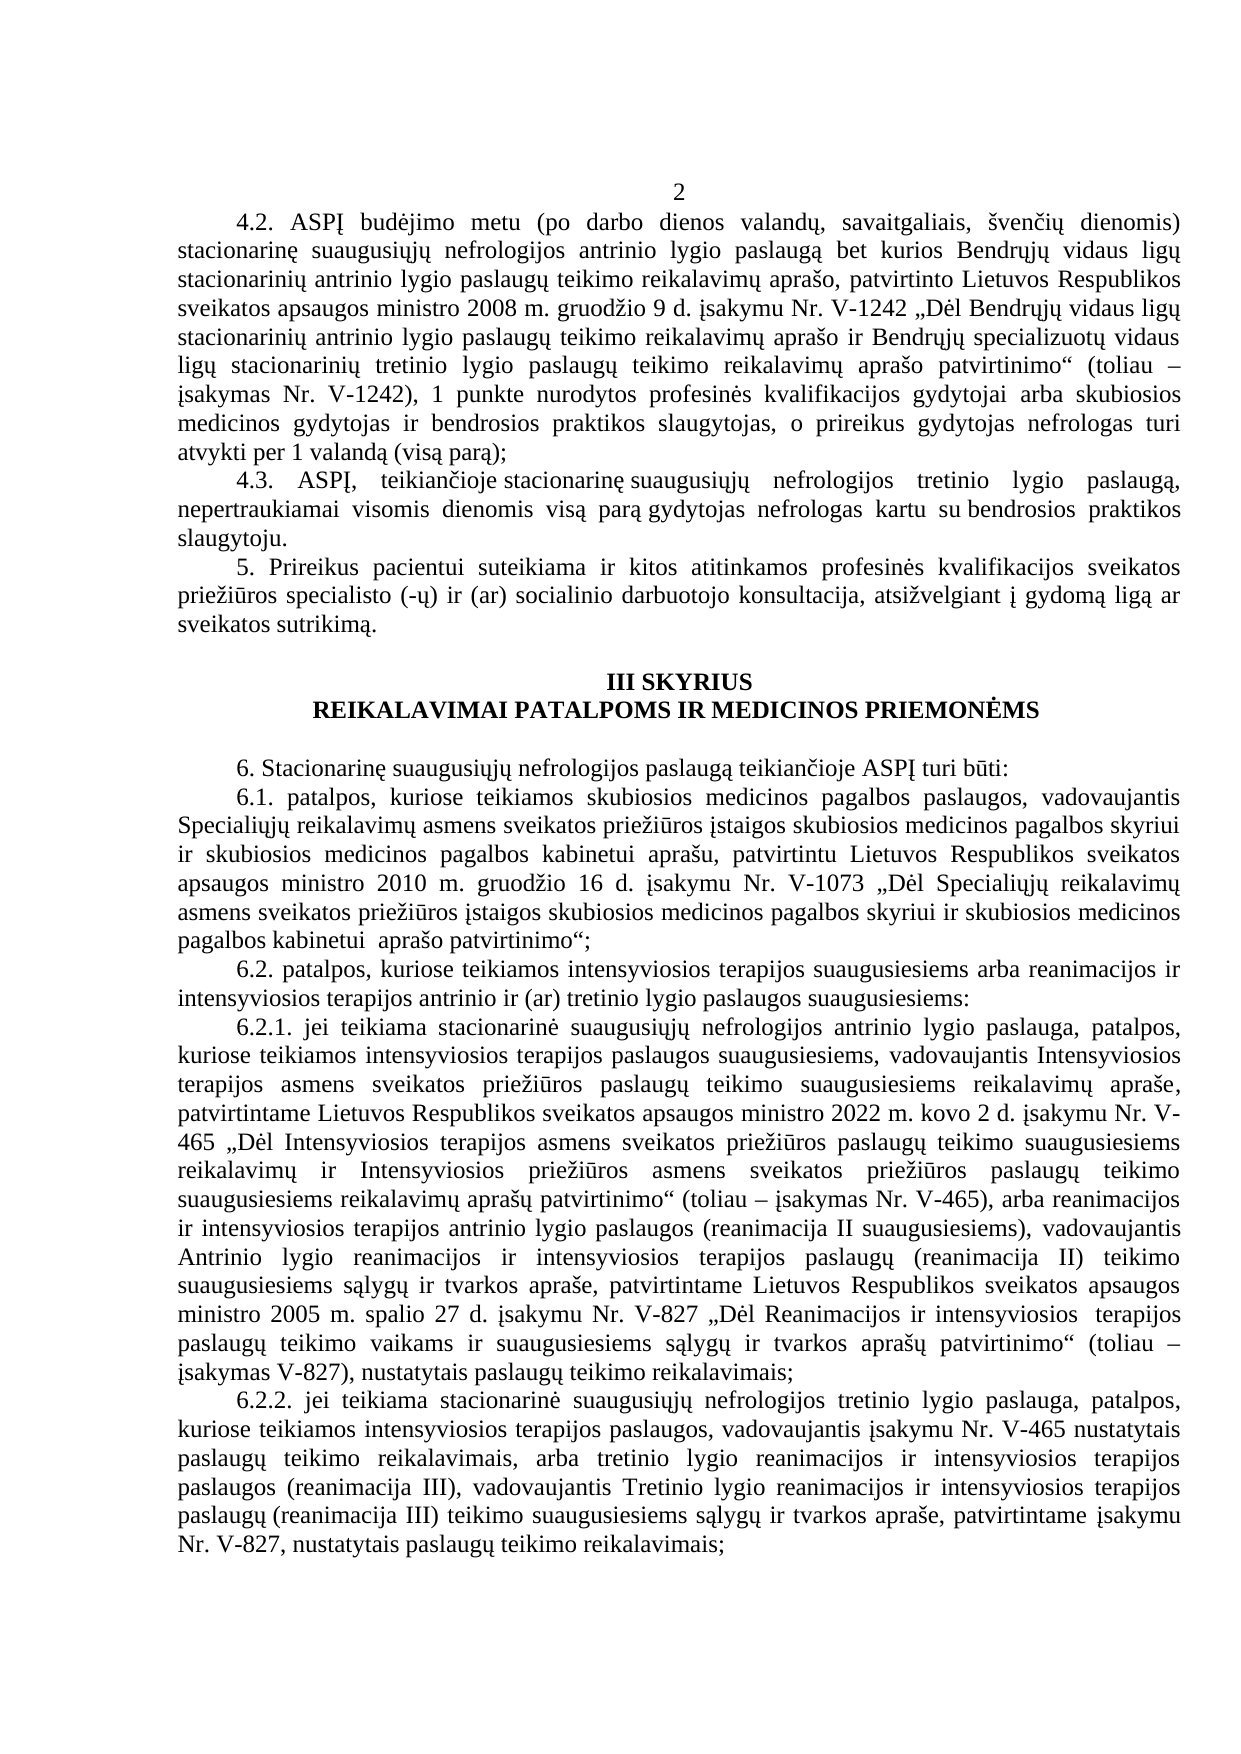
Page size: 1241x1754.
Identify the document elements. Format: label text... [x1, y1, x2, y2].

text 6.2. patalpos, kuriose teikiamos intensyviosios terapijos suaugusiesiems arba reanimacijos ir intensyviosios terapijos antrinio ir (ar) tretinio lygio paslaugos suaugusiesiems: [177, 954, 1181, 1012]
text 4.3. ASPĮ, teikiančioje stacionarinę suaugusiųjų nefrologijos tretinio lygio paslaugą, nepertraukiamai visomis dienomis visą parą gydytojas nefrologas kartu su bendrosios praktikos slaugytoju. [177, 465, 1181, 552]
text 6. Stacionarinę suaugusiųjų nefrologijos paslaugą teikiančioje ASPĮ turi būti: [177, 753, 1181, 782]
text 5. Prireikus pacientui suteikiama ir kitos atitinkamos profesinės kvalifikacijos sveikatos priežiūros specialisto (-ų) ir (ar) socialinio darbuotojo konsultacija, atsižvelgiant į gydomą ligą ar sveikatos sutrikimą. [177, 552, 1181, 638]
text 6.1. patalpos, kuriose teikiamos skubiosios medicinos pagalbos paslaugos, vadovaujantis Specialiųjų reikalavimų asmens sveikatos priežiūros įstaigos skubiosios medicinos pagalbos skyriui ir skubiosios medicinos pagalbos kabinetui aprašu, patvirtintu Lietuvos Respublikos sveikatos apsaugos ministro 2010 m. gruodžio 16 d. įsakymu Nr. V-1073 „Dėl Specialiųjų reikalavimų asmens sveikatos priežiūros įstaigos skubiosios medicinos pagalbos skyriui ir skubiosios medicinos pagalbos kabinetui aprašo patvirtinimo“; [177, 782, 1181, 954]
text 4.2. ASPĮ budėjimo metu (po darbo dienos valandų, savaitgaliais, švenčių dienomis) stacionarinę suaugusiųjų nefrologijos antrinio lygio paslaugą bet kurios Bendrųjų vidaus ligų stacionarinių antrinio lygio paslaugų teikimo reikalavimų aprašo, patvirtinto Lietuvos Respublikos sveikatos apsaugos ministro 2008 m. gruodžio 9 d. įsakymu Nr. V-1242 „Dėl Bendrųjų vidaus ligų stacionarinių antrinio lygio paslaugų teikimo reikalavimų aprašo ir Bendrųjų specializuotų vidaus ligų stacionarinių tretinio lygio paslaugų teikimo reikalavimų aprašo patvirtinimo“ (toliau – įsakymas Nr. V-1242), 1 punkte nurodytos profesinės kvalifikacijos gydytojai arba skubiosios medicinos gydytojas ir bendrosios praktikos slaugytojas, o prireikus gydytojas nefrologas turi atvykti per 1 valandą (visą parą); [177, 207, 1181, 465]
text 6.2.1. jei teikiama stacionarinė suaugusiųjų nefrologijos antrinio lygio paslauga, patalpos, kuriose teikiamos intensyviosios terapijos paslaugos suaugusiesiems, vadovaujantis Intensyviosios terapijos asmens sveikatos priežiūros paslaugų teikimo suaugusiesiems reikalavimų apraše, patvirtintame Lietuvos Respublikos sveikatos apsaugos ministro 2022 m. kovo 2 d. įsakymu Nr. V-465 „Dėl Intensyviosios terapijos asmens sveikatos priežiūros paslaugų teikimo suaugusiesiems reikalavimų ir Intensyviosios priežiūros asmens sveikatos priežiūros paslaugų teikimo suaugusiesiems reikalavimų aprašų patvirtinimo“ (toliau – įsakymas Nr. V-465), arba reanimacijos ir intensyviosios terapijos antrinio lygio paslaugos (reanimacija II suaugusiesiems), vadovaujantis Antrinio lygio reanimacijos ir intensyviosios terapijos paslaugų (reanimacija II) teikimo suaugusiesiems sąlygų ir tvarkos apraše, patvirtintame Lietuvos Respublikos sveikatos apsaugos ministro 2005 m. spalio 27 d. įsakymu Nr. V-827 „Dėl Reanimacijos ir intensyviosios terapijos paslaugų teikimo vaikams ir suaugusiesiems sąlygų ir tvarkos aprašų patvirtinimo“ (toliau – įsakymas V-827), nustatytais paslaugų teikimo reikalavimais; [177, 1012, 1181, 1385]
text REIKALAVIMAI PATALPOMS IR MEDICINOS PRIEMONĖMS [177, 695, 1181, 724]
text 6.2.2. jei teikiama stacionarinė suaugusiųjų nefrologijos tretinio lygio paslauga, patalpos, kuriose teikiamos intensyviosios terapijos paslaugos, vadovaujantis įsakymu Nr. V-465 nustatytais paslaugų teikimo reikalavimais, arba tretinio lygio reanimacijos ir intensyviosios terapijos paslaugos (reanimacija III), vadovaujantis Tretinio lygio reanimacijos ir intensyviosios terapijos paslaugų (reanimacija III) teikimo suaugusiesiems sąlygų ir tvarkos apraše, patvirtintame įsakymu Nr. V-827, nustatytais paslaugų teikimo reikalavimais; [177, 1385, 1181, 1558]
text III SKYRIUS [177, 667, 1181, 695]
